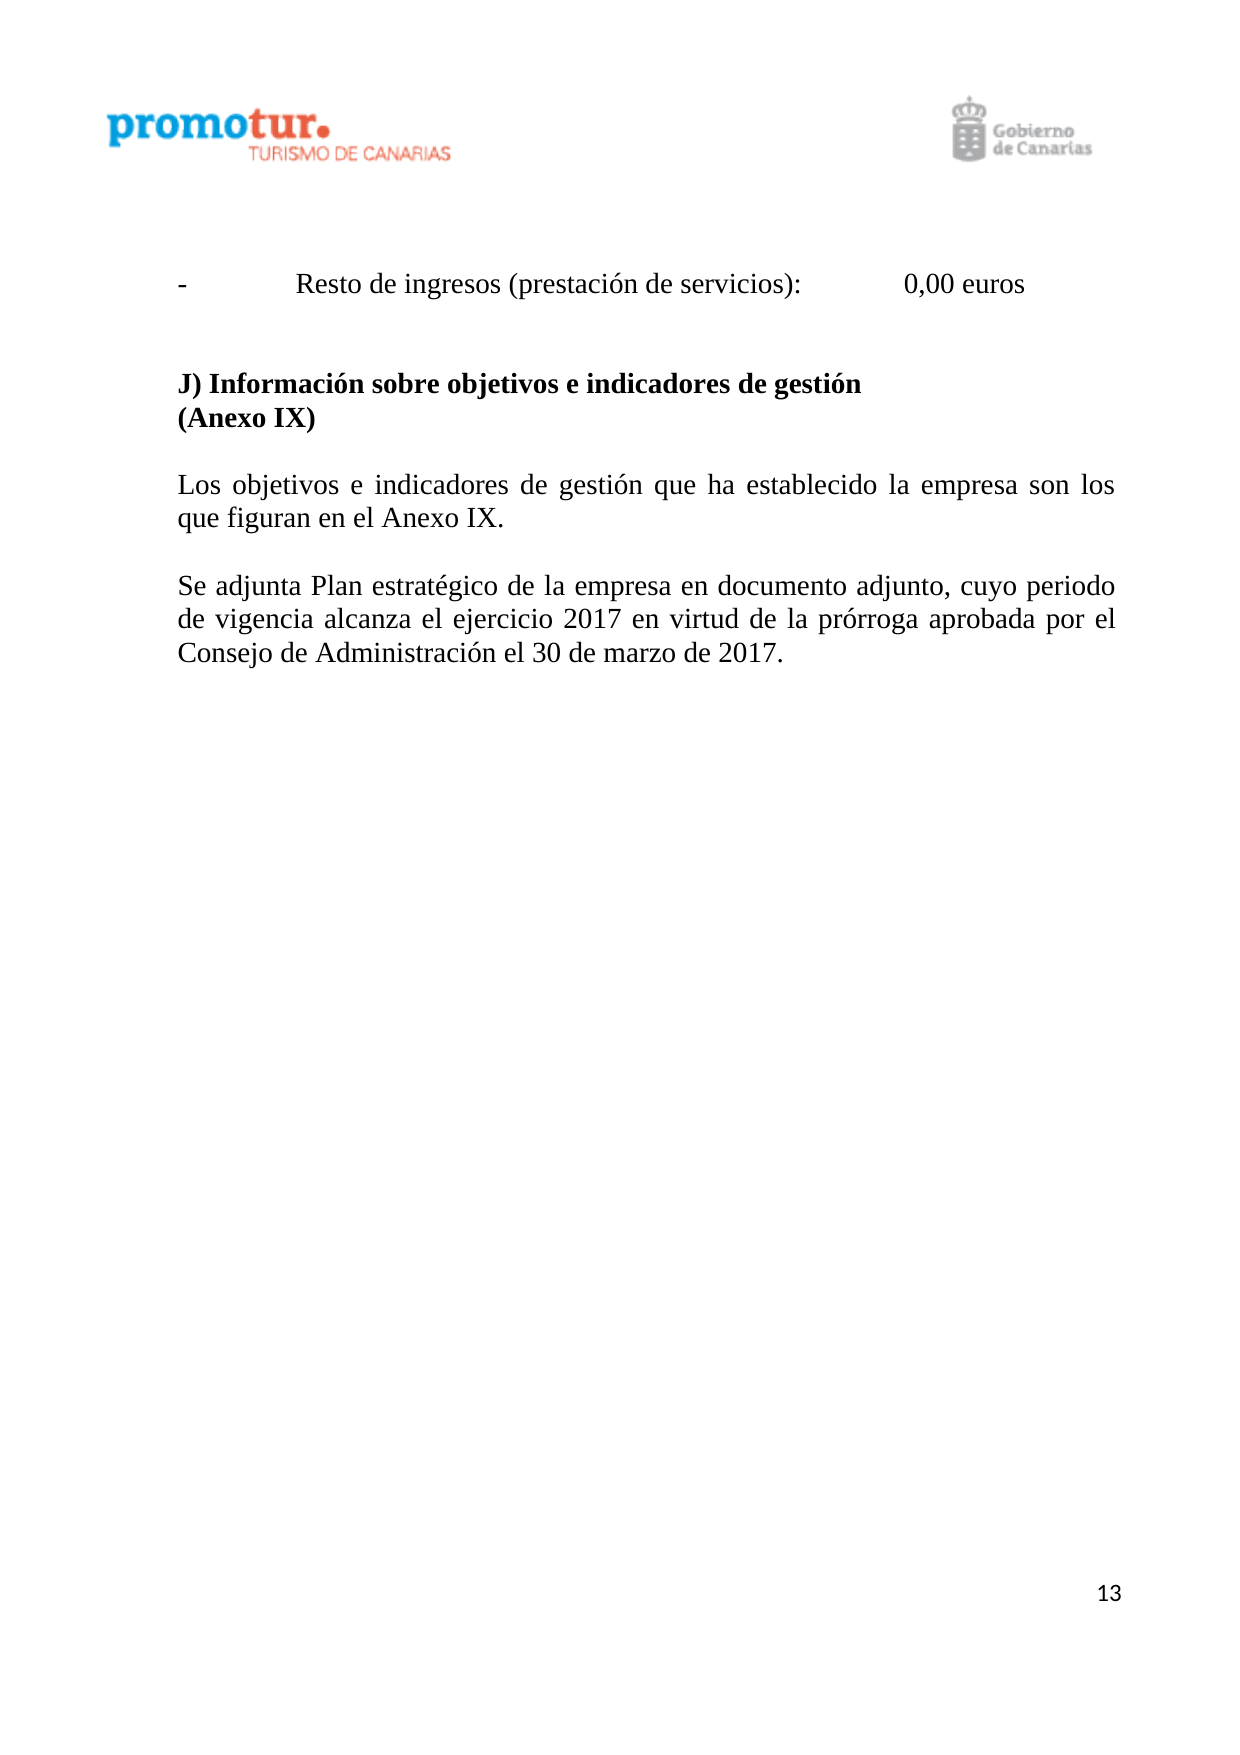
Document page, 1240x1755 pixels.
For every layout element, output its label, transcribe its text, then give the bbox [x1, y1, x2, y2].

text J) Información sobre objetivos e indicadores de gestión [177, 366, 1117, 400]
list Resto de ingresos (prestación de servicios): 0,00 euros [177, 266, 1117, 299]
picture [0, 21, 1240, 181]
text Los objetivos e indicadores de gestión que ha establecido la empresa son los que figuran en el Anexo IX. [177, 467, 1117, 534]
text (Anexo IX) [177, 400, 1117, 433]
text Se adjunta Plan estratégico de la empresa en documento adjunto, cuyo periodo de vigencia alcanza el ejercicio 2017 en virtud de la prórroga aprobada por el Consejo de Administración el 30 de marzo de 2017. [177, 568, 1117, 668]
